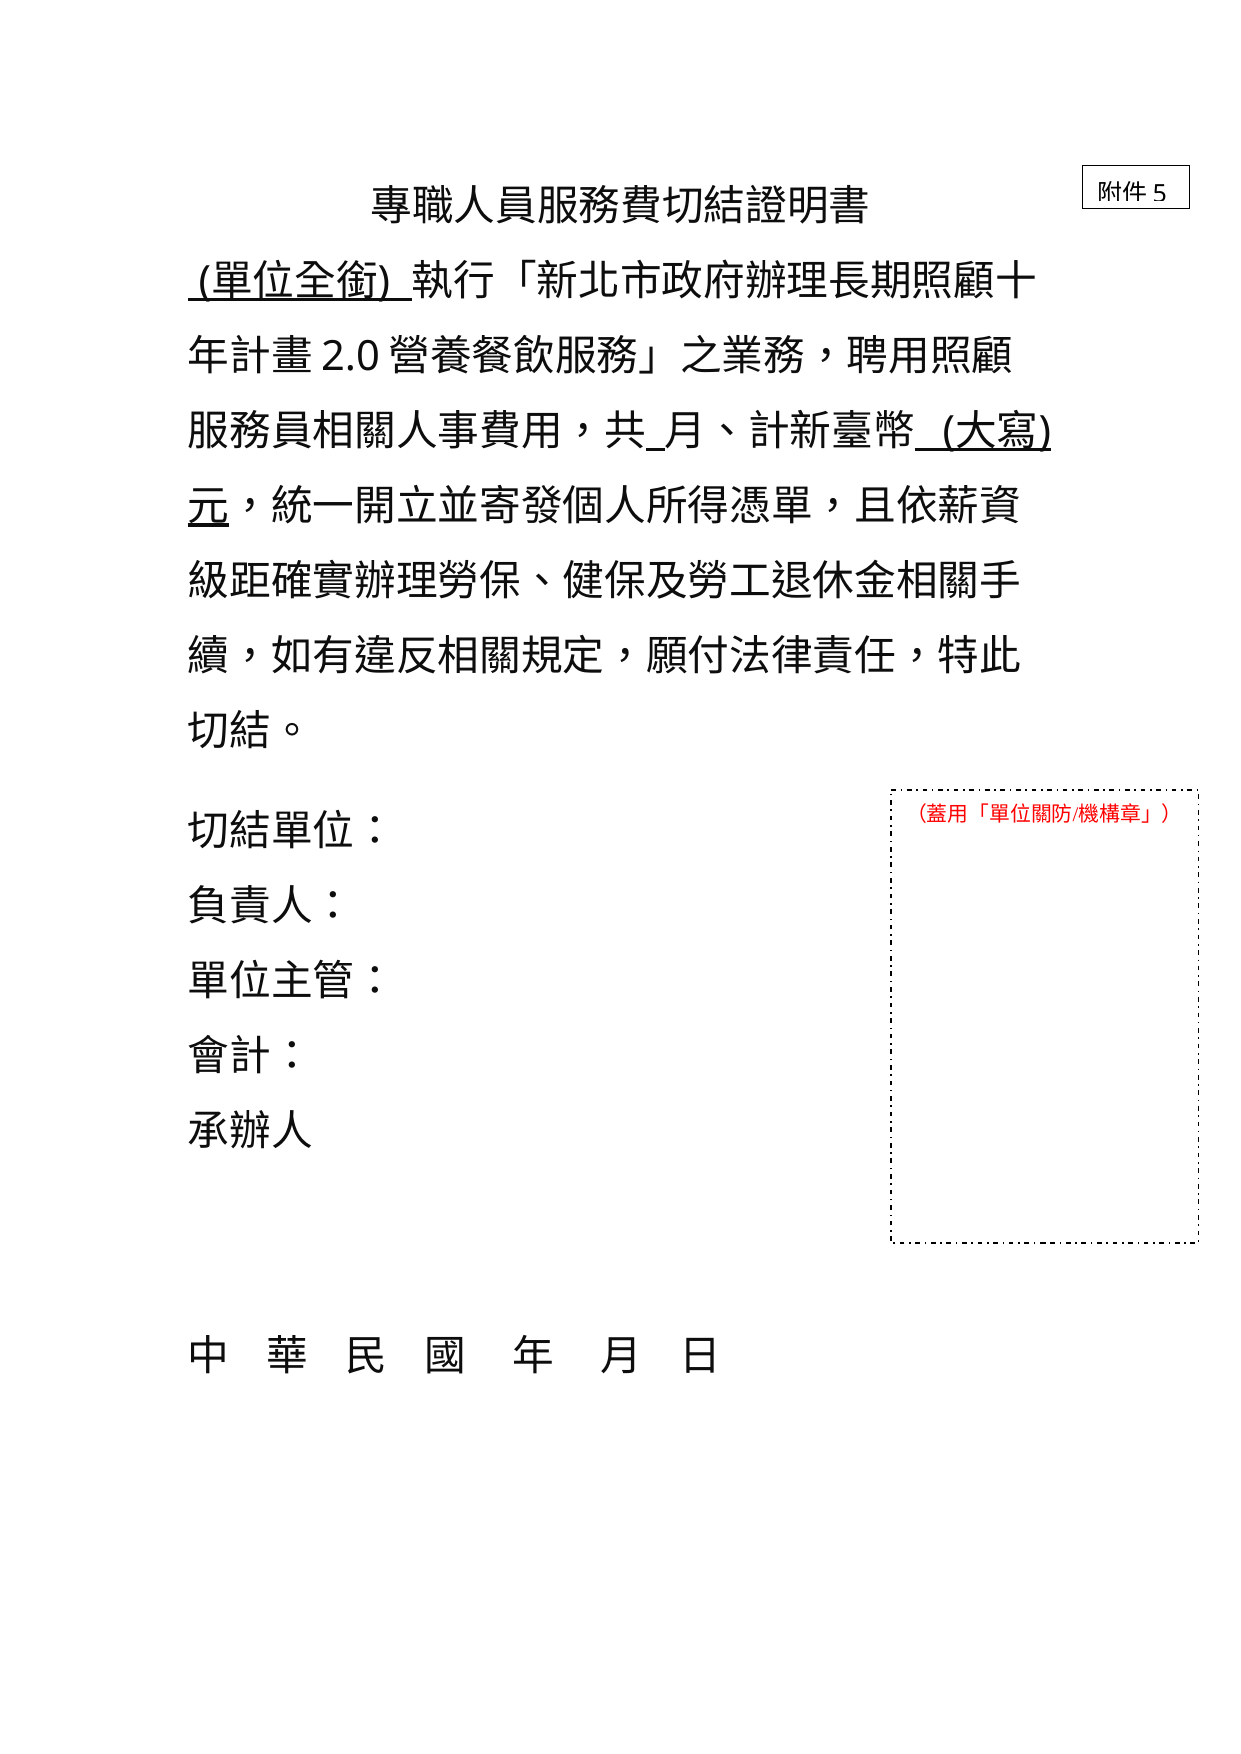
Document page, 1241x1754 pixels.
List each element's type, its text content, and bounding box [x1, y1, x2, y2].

text 負責人： [187, 864, 1053, 939]
text 會計： [187, 1014, 1053, 1089]
text 切結單位： [187, 789, 1053, 864]
text 專職人員服務費切結證明書 [187, 164, 1053, 239]
text 附件5 [1097, 173, 1175, 201]
text 中 華 民 國 年 月 日 [187, 1314, 1053, 1389]
text （蓋用「單位關防/機構章」） [906, 797, 1183, 828]
text (單位全銜) 執行「新北市政府辦理長期照顧十年計畫2.0營養餐飲服務」之業務，聘用照顧服務員相關人事費用，共 月、計新臺幣 (大寫)元，統一開立並寄發個人所得憑單，且依薪資級距確實辦理勞保、健保及勞工退休金相關手續，如有違反相關規定，願付法律責任，特此切結。 [187, 239, 1053, 764]
text 承辦人 [187, 1089, 1053, 1164]
text 單位主管： [187, 939, 1053, 1014]
